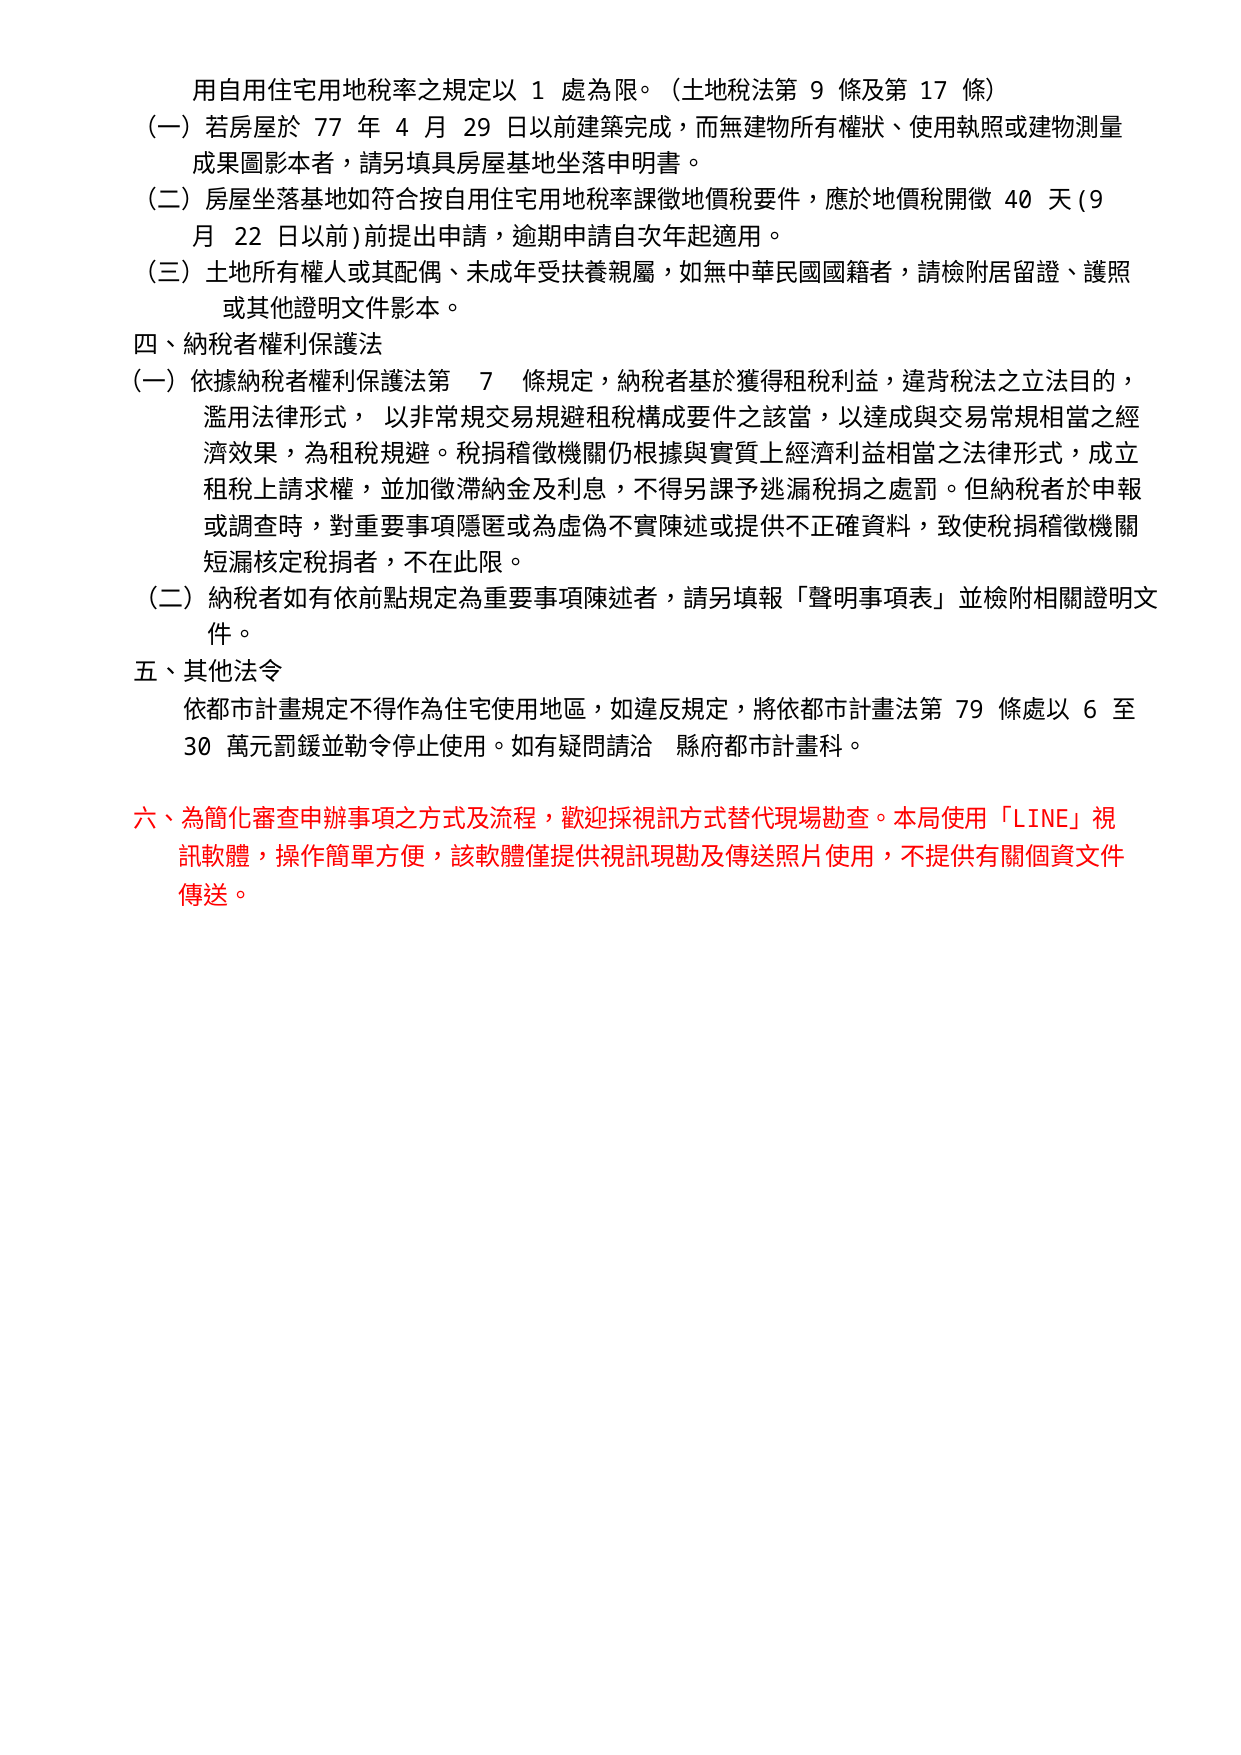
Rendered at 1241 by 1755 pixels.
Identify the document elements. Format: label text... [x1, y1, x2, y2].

text （二）納稅者如有依前點規定為重要事項陳述者，請另填報「聲明事項表」並檢附相關證明文件。 [134, 579, 1168, 651]
text （一）若房屋於 77 年 4 月 29 日以前建築完成，而無建物所有權狀、使用執照或建物測量成果圖影本者，請另填具房屋基地坐落申明書。 [133, 107, 1137, 179]
text 用自用住宅用地稅率之規定以 1 處為限。（土地稅法第 9 條及第 17 條） [193, 71, 1138, 107]
text （二）房屋坐落基地如符合按自用住宅用地稅率課徵地價稅要件，應於地價稅開徵 40 天(9 月 22 日以前)前提出申請，逾期申請自次年起適用。 [133, 180, 1138, 252]
text 四、納稅者權利保護法 [133, 325, 1168, 361]
text 五、其他法令 [133, 651, 1168, 687]
text 六、為簡化審查申辦事項之方式及流程，歡迎採視訊方式替代現場勘查。本局使用「LINE」視訊軟體，操作簡單方便，該軟體僅提供視訊現勘及傳送照片使用，不提供有關個資文件傳送。 [133, 798, 1138, 911]
text （一）依據納稅者權利保護法第 7 條規定，納稅者基於獲得租稅利益，違背稅法之立法目的，濫用法律形式， 以非常規交易規避租稅構成要件之該當，以達成與交易常規相當之經濟效果，為租稅規避。稅捐稽徵機關仍根據與實質上經濟利益相當之法律形式，成立租稅上請求權，並加徵滯納金及利息，不得另課予逃漏稅捐之處罰。但納稅者於申報或調查時，對重要事項隱匿或為虛偽不實陳述或提供不正確資料，致使稅捐稽徵機關短漏核定稅捐者，不在此限。 [119, 361, 1142, 579]
text 依都市計畫規定不得作為住宅使用地區，如違反規定，將依都市計畫法第 79 條處以 6 至 30 萬元罰鍰並勒令停止使用。如有疑問請洽 縣府都市計畫科。 [183, 690, 1168, 762]
text （三）土地所有權人或其配偶、未成年受扶養親屬，如無中華民國國籍者，請檢附居留證、護照或其他證明文件影本。 [133, 252, 1137, 325]
